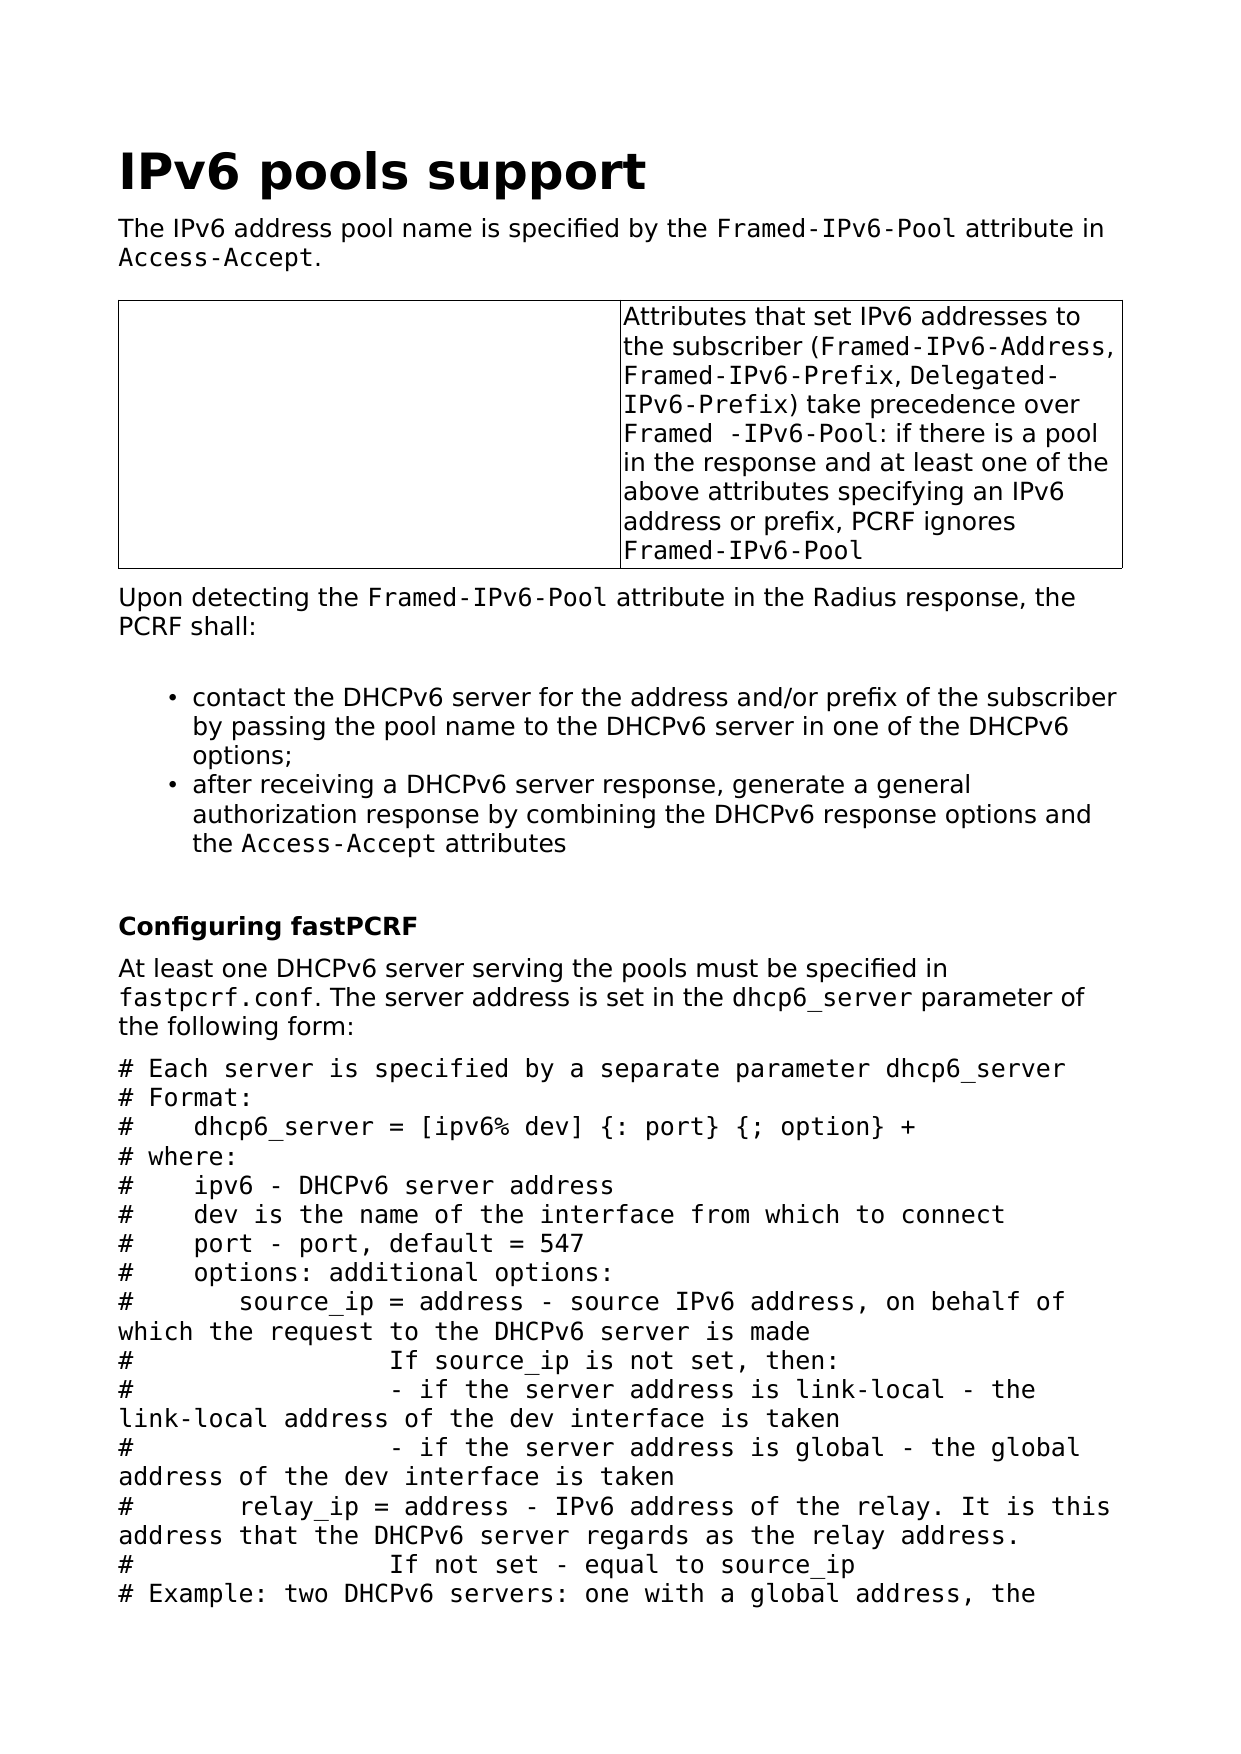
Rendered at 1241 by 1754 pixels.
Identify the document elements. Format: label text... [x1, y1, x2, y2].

subtitle IPv6 pools support [118, 143, 1122, 201]
subtitle Configuring fastPCRF [118, 913, 1122, 942]
text # Each server is specified by a separate parameter dhcp6_server # Format: # dhcp6_server = [ipv6% dev] {: port} {; option} + # where: # ipv6 - DHCPv6 server address # dev is the name of the interface from which to connect # port - port, default = 547 # options: additional options: # source_ip = address - source IPv6 address, on behalf of which the request to the DHCPv6 server is made # If source_ip is not set, then: # - if the server address is link-local - the link-local address of the dev interface is taken # - if the server address is global - the global address of the dev interface is taken # relay_ip = address - IPv6 address of the relay. It is this address that the DHCPv6 server regards as the relay address. # If not set - equal to source_ip # Example: two DHCPv6 servers: one with a global address, the [118, 1054, 1122, 1608]
list contact the DHCPv6 server for the address and/or prefix of the subscriber by passing the pool name to the DHCPv6 server in one of the DHCPv6 options; [177, 683, 1122, 771]
text The IPv6 address pool name is specified by the Framed-IPv6-Pool attribute in Access-Accept. [118, 214, 1122, 272]
table_header [119, 301, 620, 568]
text Upon detecting the Framed-IPv6-Pool attribute in the Radius response, the PCRF shall: [118, 583, 1122, 641]
list after receiving a DHCPv6 server response, generate a general authorization response by combining the DHCPv6 response options and the Access-Accept attributes [177, 771, 1122, 858]
table_header Attributes that set IPv6 addresses to the subscriber (Framed-IPv6-Address, Framed-IPv6-Prefix, Delegated-IPv6-Prefix) take precedence over Framed -IPv6-Pool: if there is a pool in the response and at least one of the above attributes specifying an IPv6 address or prefix, PCRF ignores Framed-IPv6-Pool [621, 301, 1122, 568]
text At least one DHCPv6 server serving the pools must be specified in fastpcrf.conf. The server address is set in the dhcp6_server parameter of the following form: [118, 954, 1122, 1042]
